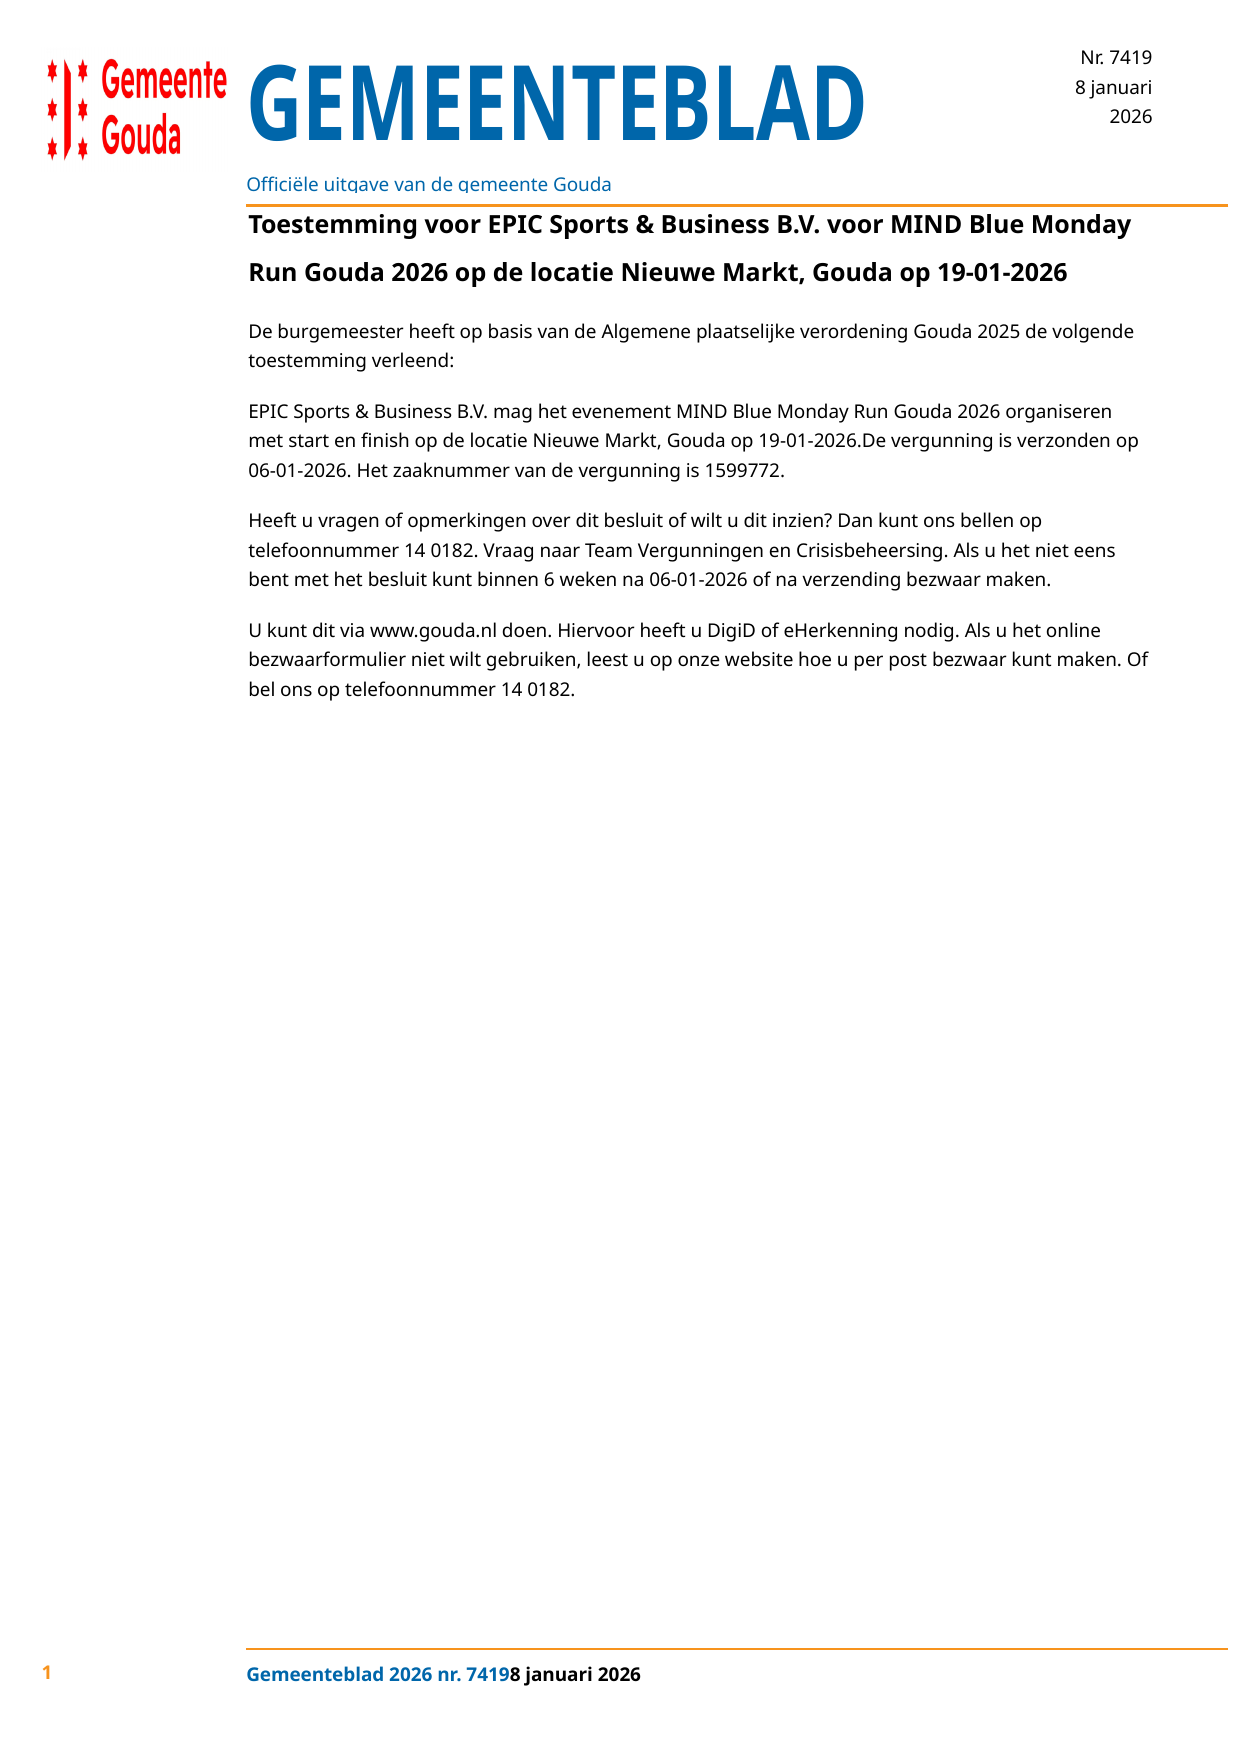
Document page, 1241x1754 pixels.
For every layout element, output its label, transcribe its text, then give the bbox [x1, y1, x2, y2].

text U kunt dit via www.gouda.nl doen. Hiervoor heeft u DigiD of eHerkenning nodig. Als u het online bezwaarformulier niet wilt gebruiken, leest u op onze website hoe u per post bezwaar kunt maken. Of bel ons op telefoonnummer 14 0182. [248, 617, 1152, 702]
text Heeft u vragen of opmerkingen over dit besluit of wilt u dit inzien? Dan kunt ons bellen op telefoonnummer 14 0182. Vraag naar Team Vergunningen en Crisisbeheersing. Als u het niet eens bent met het besluit kunt binnen 6 weken na 06-01-2026 of na verzending bezwaar maken. [248, 507, 1152, 592]
text De burgemeester heeft op basis van de Algemene plaatselijke verordening Gouda 2025 de volgende toestemming verleend: [248, 318, 1152, 373]
text EPIC Sports & Business B.V. mag het evenement MIND Blue Monday Run Gouda 2026 organiseren met start en finish op de locatie Nieuwe Markt, Gouda op 19-01-2026.De vergunning is verzonden op 06-01-2026. Het zaaknummer van de vergunning is 1599772. [248, 398, 1152, 483]
picture [41, 47, 231, 172]
text Toestemming voor EPIC Sports & Business B.V. voor MIND Blue Monday Run Gouda 2026 op de locatie Nieuwe Markt, Gouda op 19-01-2026 [248, 207, 1152, 288]
